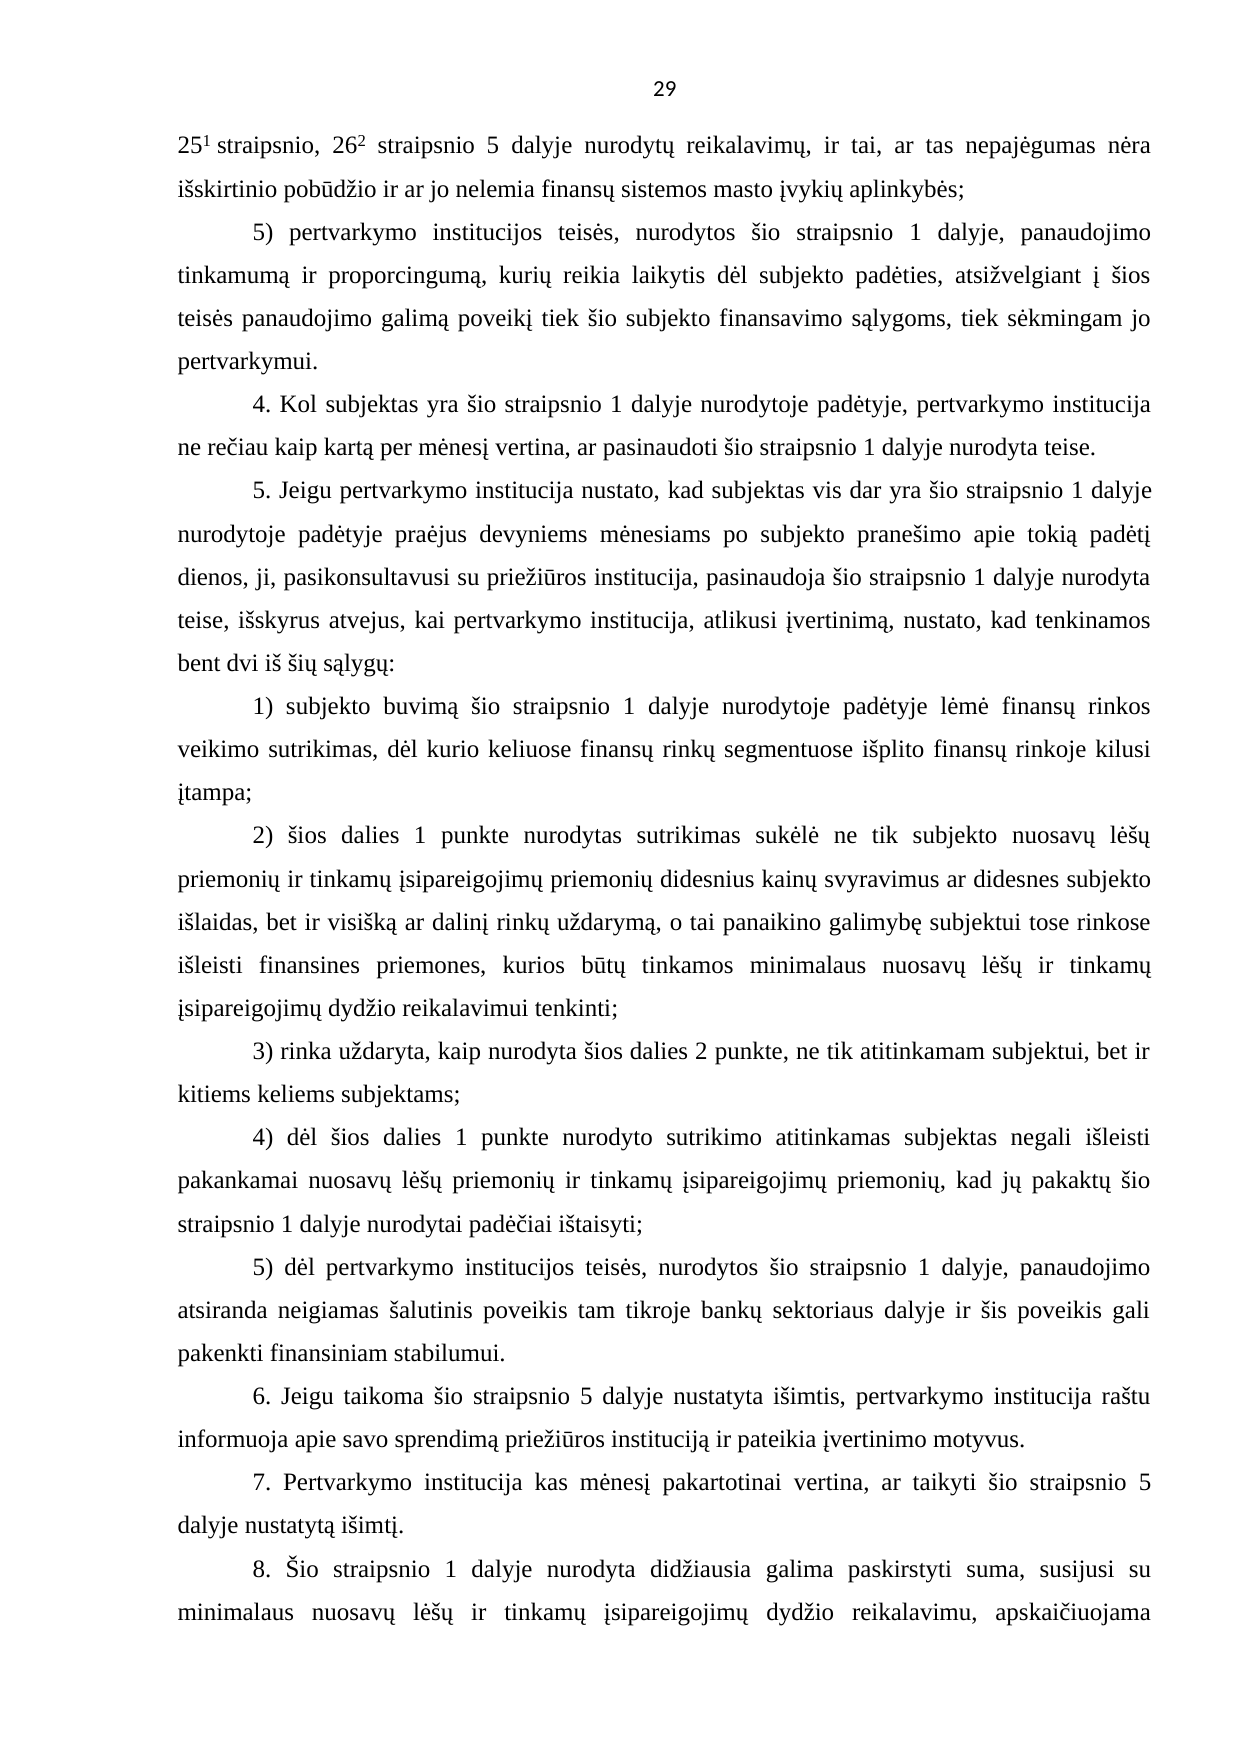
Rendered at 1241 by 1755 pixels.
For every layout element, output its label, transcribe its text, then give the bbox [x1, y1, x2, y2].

text 3) rinka uždaryta, kaip nurodyta šios dalies 2 punkte, ne tik atitinkamam subjektui, bet ir kitiems keliems subjektams; [177, 1036, 1152, 1108]
text 1) subjekto buvimą šio straipsnio 1 dalyje nurodytoje padėtyje lėmė finansų rinkos veikimo sutrikimas, dėl kurio keliuose finansų rinkų segmentuose išplito finansų rinkoje kilusi įtampa; [177, 691, 1152, 806]
text 7. Pertvarkymo institucija kas mėnesį pakartotinai vertina, ar taikyti šio straipsnio 5 dalyje nustatytą išimtį. [177, 1467, 1152, 1539]
text 8. Šio straipsnio 1 dalyje nurodyta didžiausia galima paskirstyti suma, susijusi su minimalaus nuosavų lėšų ir tinkamų įsipareigojimų dydžio reikalavimu, apskaičiuojama [177, 1554, 1152, 1626]
text 251 straipsnio, 262 straipsnio 5 dalyje nurodytų reikalavimų, ir tai, ar tas nepajėgumas nėra išskirtinio pobūdžio ir ar jo nelemia finansų sistemos masto įvykių aplinkybės; [177, 131, 1152, 202]
text 5) pertvarkymo institucijos teisės, nurodytos šio straipsnio 1 dalyje, panaudojimo tinkamumą ir proporcingumą, kurių reikia laikytis dėl subjekto padėties, atsižvelgiant į šios teisės panaudojimo galimą poveikį tiek šio subjekto finansavimo sąlygoms, tiek sėkmingam jo pertvarkymui. [177, 217, 1152, 375]
text 4. Kol subjektas yra šio straipsnio 1 dalyje nurodytoje padėtyje, pertvarkymo institucija ne rečiau kaip kartą per mėnesį vertina, ar pasinaudoti šio straipsnio 1 dalyje nurodyta teise. [177, 389, 1152, 461]
text 4) dėl šios dalies 1 punkte nurodyto sutrikimo atitinkamas subjektas negali išleisti pakankamai nuosavų lėšų priemonių ir tinkamų įsipareigojimų priemonių, kad jų pakaktų šio straipsnio 1 dalyje nurodytai padėčiai ištaisyti; [177, 1122, 1152, 1237]
text 5) dėl pertvarkymo institucijos teisės, nurodytos šio straipsnio 1 dalyje, panaudojimo atsiranda neigiamas šalutinis poveikis tam tikroje bankų sektoriaus dalyje ir šis poveikis gali pakenkti finansiniam stabilumui. [177, 1252, 1152, 1367]
text 6. Jeigu taikoma šio straipsnio 5 dalyje nustatyta išimtis, pertvarkymo institucija raštu informuoja apie savo sprendimą priežiūros instituciją ir pateikia įvertinimo motyvus. [177, 1381, 1152, 1453]
text 5. Jeigu pertvarkymo institucija nustato, kad subjektas vis dar yra šio straipsnio 1 dalyje nurodytoje padėtyje praėjus devyniems mėnesiams po subjekto pranešimo apie tokią padėtį dienos, ji, pasikonsultavusi su priežiūros institucija, pasinaudoja šio straipsnio 1 dalyje nurodyta teise, išskyrus atvejus, kai pertvarkymo institucija, atlikusi įvertinimą, nustato, kad tenkinamos bent dvi iš šių sąlygų: [177, 476, 1152, 677]
text 2) šios dalies 1 punkte nurodytas sutrikimas sukėlė ne tik subjekto nuosavų lėšų priemonių ir tinkamų įsipareigojimų priemonių didesnius kainų svyravimus ar didesnes subjekto išlaidas, bet ir visišką ar dalinį rinkų uždarymą, o tai panaikino galimybę subjektui tose rinkose išleisti finansines priemones, kurios būtų tinkamos minimalaus nuosavų lėšų ir tinkamų įsipareigojimų dydžio reikalavimui tenkinti; [177, 821, 1152, 1022]
